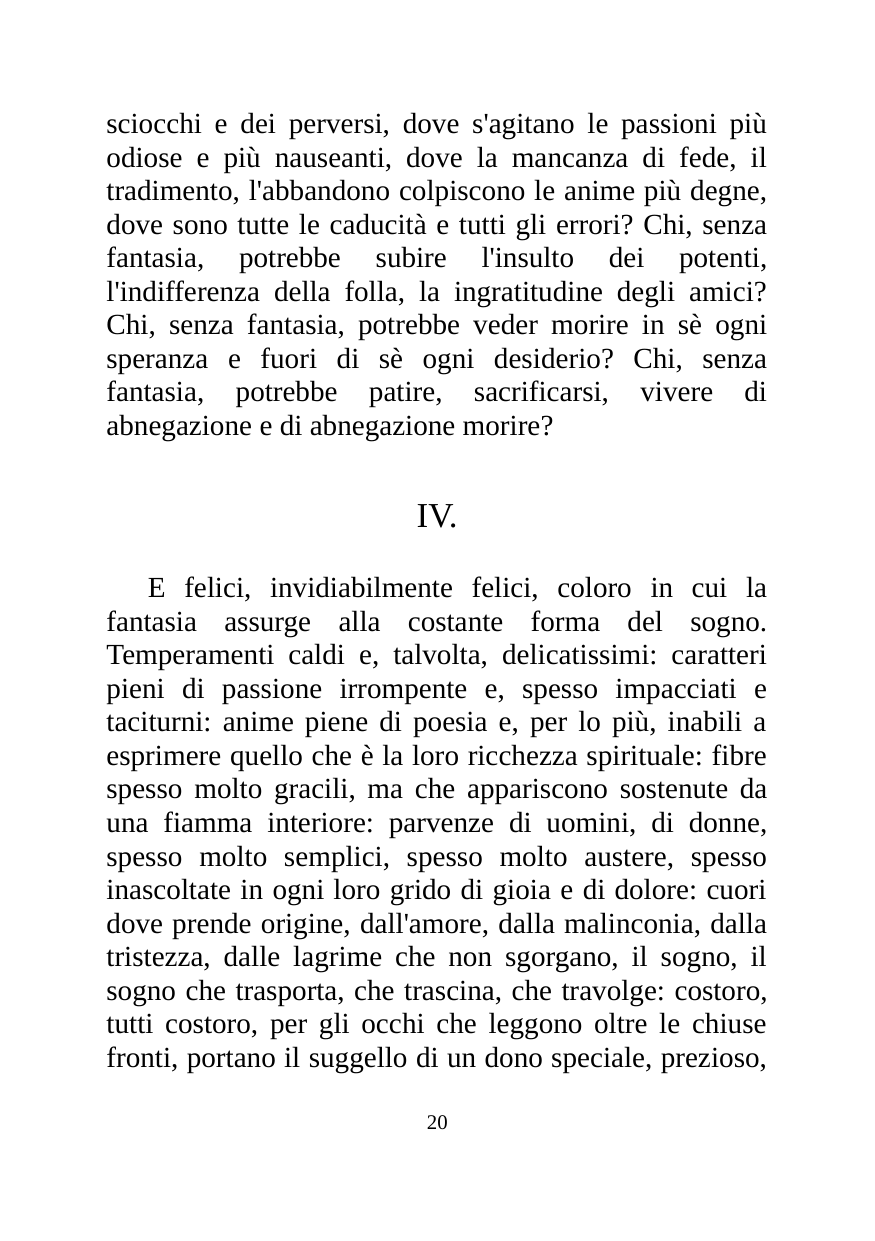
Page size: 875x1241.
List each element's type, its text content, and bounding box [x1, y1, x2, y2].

subtitle IV. [106, 495, 768, 535]
text sciocchi e dei perversi, dove s'agitano le passioni più odiose e più nauseanti, dove la mancanza di fede, il tradimento, l'abbandono colpiscono le anime più degne, dove sono tutte le caducità e tutti gli errori? Chi, senza fantasia, potrebbe subire l'insulto dei potenti, l'indifferenza della folla, la ingratitudine degli amici? Chi, senza fantasia, potrebbe veder morire in sè ogni speranza e fuori di sè ogni desiderio? Chi, senza fantasia, potrebbe patire, sacrificarsi, vivere di abnegazione e di abnegazione morire? [106, 106, 768, 442]
text E felici, invidiabilmente felici, coloro in cui la fantasia assurge alla costante forma del sogno. Temperamenti caldi e, talvolta, delicatissimi: caratteri pieni di passione irrompente e, spesso impacciati e taciturni: anime piene di poesia e, per lo più, inabili a esprimere quello che è la loro ricchezza spirituale: fibre spesso molto gracili, ma che appariscono sostenute da una fiamma interiore: parvenze di uomini, di donne, spesso molto semplici, spesso molto austere, spesso inascoltate in ogni loro grido di gioia e di dolore: cuori dove prende origine, dall'amore, dalla malinconia, dalla tristezza, dalle lagrime che non sgorgano, il sogno, il sogno che trasporta, che trascina, che travolge: costoro, tutti costoro, per gli occhi che leggono oltre le chiuse fronti, portano il suggello di un dono speciale, prezioso, [106, 570, 768, 1073]
